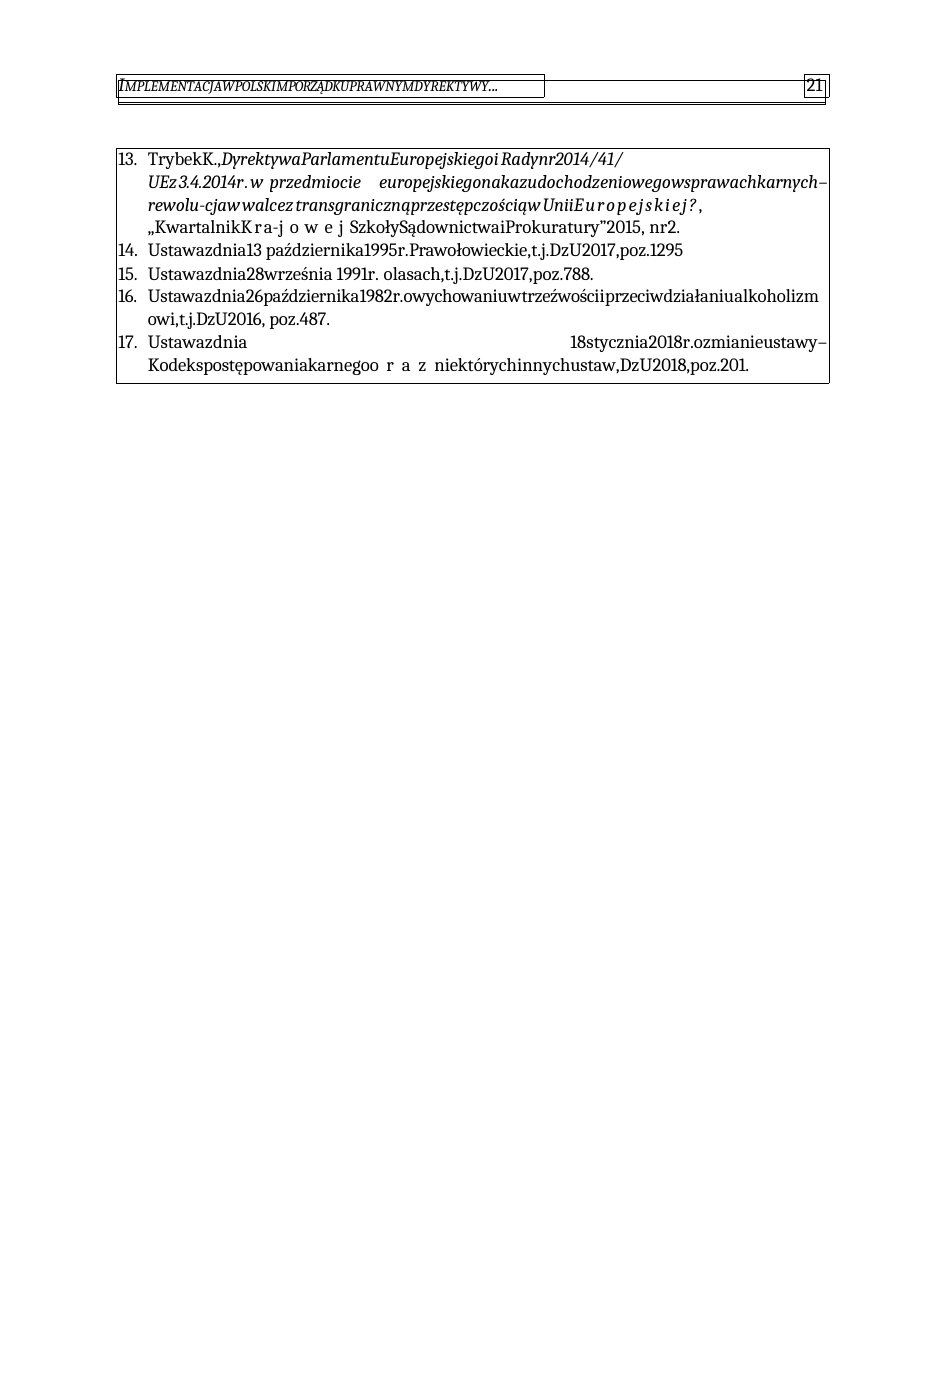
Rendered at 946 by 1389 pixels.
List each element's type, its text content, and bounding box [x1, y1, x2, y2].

list Ustawazdnia26października1982r.owychowaniuwtrzeźwościiprzeciwdziałaniualkoholizmowi,t.j.DzU2016, poz.487. [118, 286, 827, 330]
list Ustawazdnia28września 1991r. olasach,t.j.DzU2017,poz.788. [118, 263, 829, 284]
list Ustawazdnia 18stycznia2018r.ozmianieustawy–Kodekspostępowaniakarnegoorazniektórychinnychustaw,DzU2018,poz.201. [118, 332, 827, 376]
text [118, 75, 543, 80]
text 21 [806, 75, 829, 96]
text IMPLEMENTACJAWPOLSKIMPORZĄDKUPRAWNYMDYREKTYWY... [119, 81, 543, 96]
list Ustawazdnia13 października1995r.Prawołowieckie,t.j.DzU2017,poz.1295 [118, 240, 829, 261]
list TrybekK.,DyrektywaParlamentuEuropejskiegoiRadynr2014/41/UEz3.4.2014r.wprzedmiocie europejskiegonakazudochodzeniowegowsprawachkarnych–rewolu-cjawwalceztransgranicznąprzestępczościąwUniiEuropejskiej?,„KwartalnikKra-jowejSzkołySądownictwaiProkuratury”2015, nr2. [118, 149, 827, 238]
